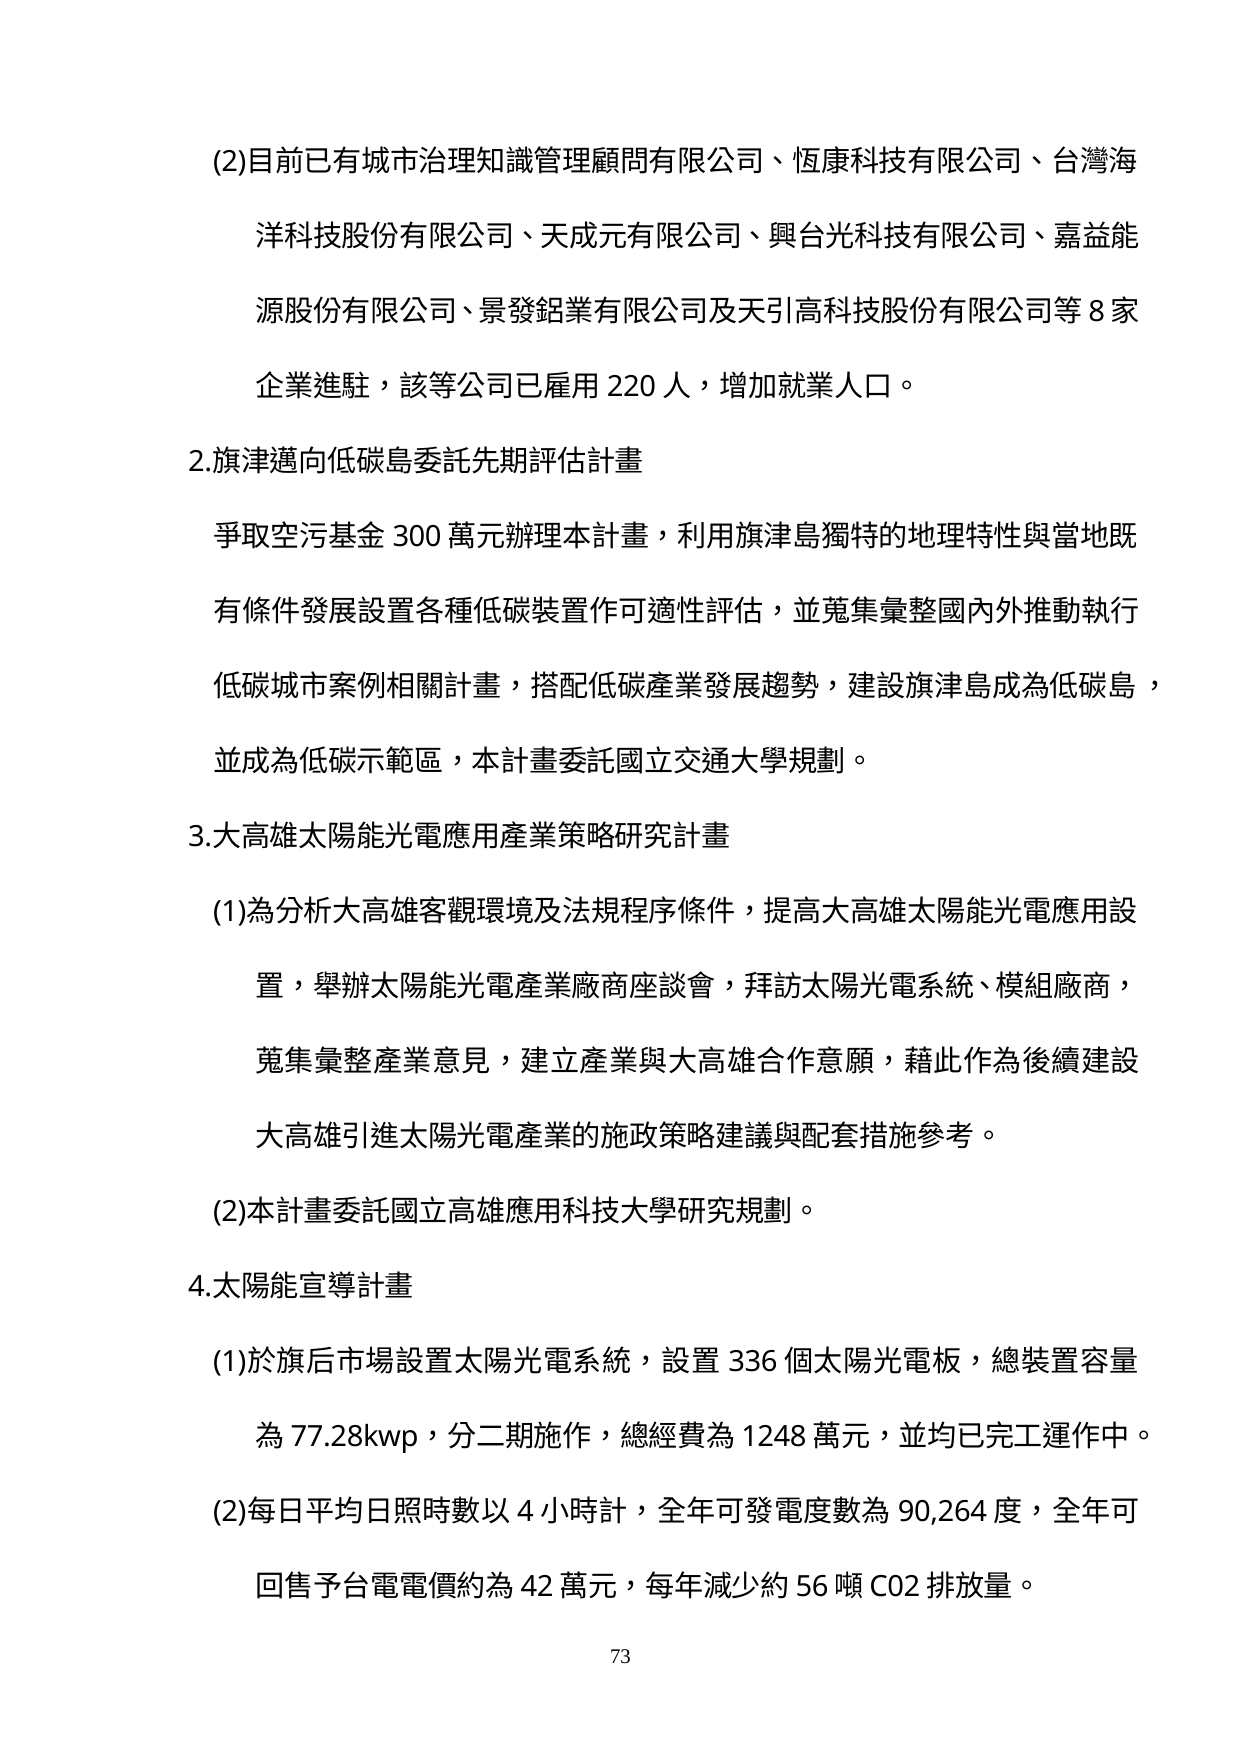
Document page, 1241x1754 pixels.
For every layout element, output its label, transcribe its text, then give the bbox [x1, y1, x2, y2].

text (2)每日平均日照時數以4小時計，全年可發電度數為90,264度，全年可回售予台電電價約為42萬元，每年減少約56噸C02排放量。 [213, 1471, 1140, 1621]
text 爭取空污基金300萬元辦理本計畫，利用旗津島獨特的地理特性與當地既有條件發展設置各種低碳裝置作可適性評估，並蒐集彙整國內外推動執行低碳城市案例相關計畫，搭配低碳產業發展趨勢，建設旗津島成為低碳島，並成為低碳示範區，本計畫委託國立交通大學規劃。 [213, 496, 1140, 796]
text (2)本計畫委託國立高雄應用科技大學研究規劃。 [213, 1171, 1140, 1246]
text 2.旗津邁向低碳島委託先期評估計畫 [188, 421, 1140, 496]
text 4.太陽能宣導計畫 [188, 1246, 1140, 1321]
text (1)為分析大高雄客觀環境及法規程序條件，提高大高雄太陽能光電應用設置，舉辦太陽能光電產業廠商座談會，拜訪太陽光電系統、模組廠商，蒐集彙整產業意見，建立產業與大高雄合作意願，藉此作為後續建設大高雄引進太陽光電產業的施政策略建議與配套措施參考。 [213, 871, 1140, 1171]
text 3.大高雄太陽能光電應用產業策略研究計畫 [188, 796, 1140, 871]
text (1)於旗后市場設置太陽光電系統，設置336個太陽光電板，總裝置容量為77.28kwp，分二期施作，總經費為1248萬元，並均已完工運作中。 [213, 1321, 1140, 1471]
text (2)目前已有城市治理知識管理顧問有限公司、恆康科技有限公司、台灣海洋科技股份有限公司、天成元有限公司、興台光科技有限公司、嘉益能源股份有限公司、景發鋁業有限公司及天引高科技股份有限公司等8家企業進駐，該等公司已雇用220人，增加就業人口。 [213, 121, 1140, 421]
